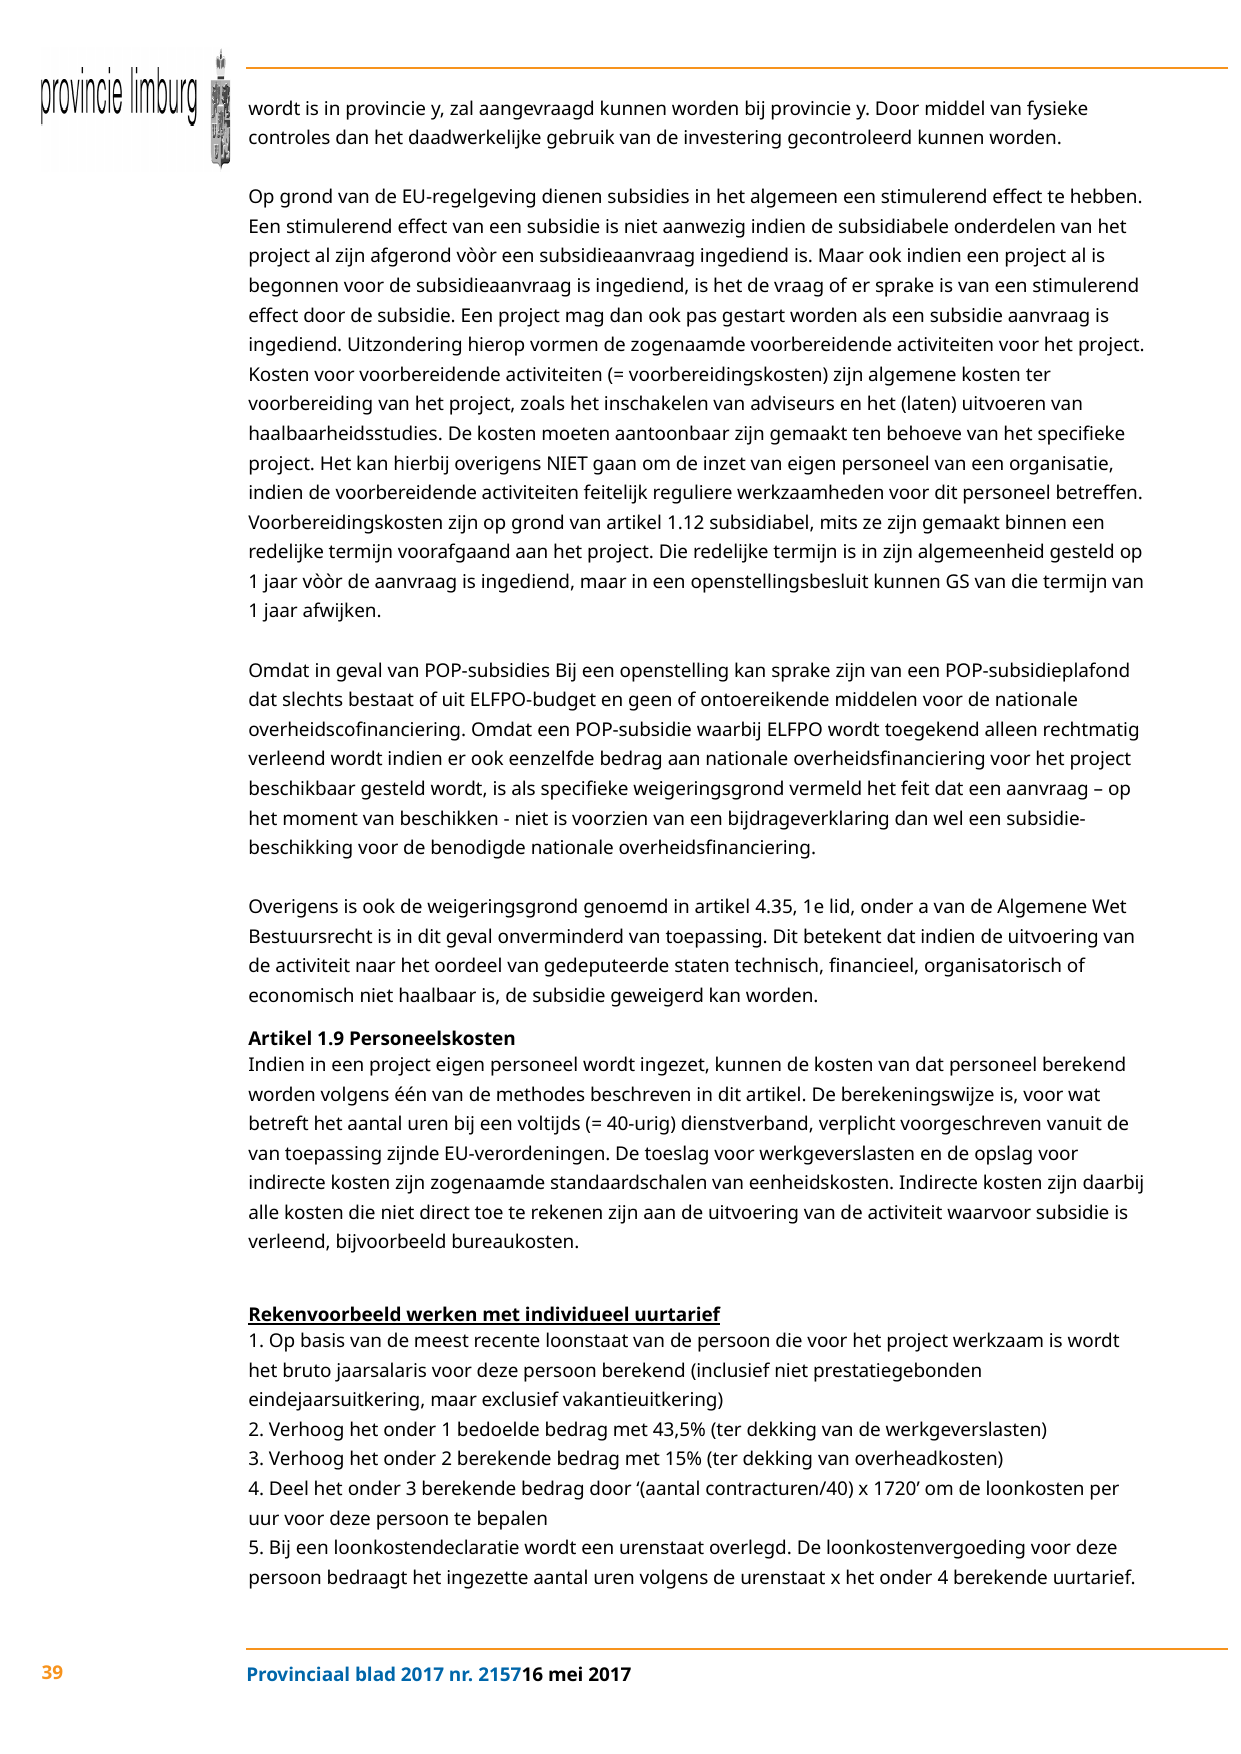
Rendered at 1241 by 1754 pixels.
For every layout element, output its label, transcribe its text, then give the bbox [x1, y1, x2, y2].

table_header Rekenvoorbeeld werken met individueel uurtarief 1. Op basis van de meest recente loonstaat van de persoon die voor het project werkzaam is wordt het bruto jaarsalaris voor deze persoon berekend (inclusief niet prestatiegebonden eindejaarsuitkering, maar exclusief vakantieuitkering) 2. Verhoog het onder 1 bedoelde bedrag met 43,5% (ter dekking van de werkgeverslasten) 3. Verhoog het onder 2 berekende bedrag met 15% (ter dekking van overheadkosten) 4. Deel het onder 3 berekende bedrag door ‘(aantal contracturen/40) x 1720’ om de loonkosten per uur voor deze persoon te bepalen 5. Bij een loonkostendeclaratie wordt een urenstaat overlegd. De loonkostenvergoeding voor deze persoon bedraagt het ingezette aantal uren volgens de urenstaat x het onder 4 berekende uurtarief. [248, 1288, 1152, 1589]
text Omdat in geval van POP-subsidies Bij een openstelling kan sprake zijn van een POP-subsidieplafond dat slechts bestaat of uit ELFPO-budget en geen of ontoereikende middelen voor de nationale overheidscofinanciering. Omdat een POP-subsidie waarbij ELFPO wordt toegekend alleen rechtmatig verleend wordt indien er ook eenzelfde bedrag aan nationale overheidsfinanciering voor het project beschikbaar gesteld wordt, is als specifieke weigeringsgrond vermeld het feit dat een aanvraag – op het moment van beschikken - niet is voorzien van een bijdrageverklaring dan wel een subsidie- beschikking voor de benodigde nationale overheidsfinanciering. [248, 657, 1152, 860]
text wordt is in provincie y, zal aangevraagd kunnen worden bij provincie y. Door middel van fysieke controles dan het daadwerkelijke gebruik van de investering gecontroleerd kunnen worden. [248, 95, 1152, 150]
text Overigens is ook de weigeringsgrond genoemd in artikel 4.35, 1e lid, onder a van de Algemene Wet Bestuursrecht is in dit geval onverminderd van toepassing. Dit betekent dat indien de uitvoering van de activiteit naar het oordeel van gedeputeerde staten technisch, financieel, organisatorisch of economisch niet haalbaar is, de subsidie geweigerd kan worden. [248, 893, 1152, 1008]
text Voorbereidingskosten zijn op grond van artikel 1.12 subsidiabel, mits ze zijn gemaakt binnen een redelijke termijn voorafgaand aan het project. Die redelijke termijn is in zijn algemeenheid gesteld op 1 jaar vòòr de aanvraag is ingediend, maar in een openstellingsbesluit kunnen GS van die termijn van 1 jaar afwijken. [248, 509, 1152, 623]
text Artikel 1.9 Personeelskosten [248, 1025, 1152, 1051]
text Indien in een project eigen personeel wordt ingezet, kunnen de kosten van dat personeel berekend worden volgens één van de methodes beschreven in dit artikel. De berekeningswijze is, voor wat betreft het aantal uren bij een voltijds (= 40-urig) dienstverband, verplicht voorgeschreven vanuit de van toepassing zijnde EU-verordeningen. De toeslag voor werkgeverslasten en de opslag voor indirecte kosten zijn zogenaamde standaardschalen van eenheidskosten. Indirecte kosten zijn daarbij alle kosten die niet direct toe te rekenen zijn aan de uitvoering van de activiteit waarvoor subsidie is verleend, bijvoorbeeld bureaukosten. [248, 1051, 1152, 1254]
picture [41, 47, 231, 172]
text Op grond van de EU-regelgeving dienen subsidies in het algemeen een stimulerend effect te hebben. Een stimulerend effect van een subsidie is niet aanwezig indien de subsidiabele onderdelen van het project al zijn afgerond vòòr een subsidieaanvraag ingediend is. Maar ook indien een project al is begonnen voor de subsidieaanvraag is ingediend, is het de vraag of er sprake is van een stimulerend effect door de subsidie. Een project mag dan ook pas gestart worden als een subsidie aanvraag is ingediend. Uitzondering hierop vormen de zogenaamde voorbereidende activiteiten voor het project. Kosten voor voorbereidende activiteiten (= voorbereidingskosten) zijn algemene kosten ter voorbereiding van het project, zoals het inschakelen van adviseurs en het (laten) uitvoeren van haalbaarheidsstudies. De kosten moeten aantoonbaar zijn gemaakt ten behoeve van het specifieke project. Het kan hierbij overigens NIET gaan om de inzet van eigen personeel van een organisatie, indien de voorbereidende activiteiten feitelijk reguliere werkzaamheden voor dit personeel betreffen. [248, 183, 1152, 505]
